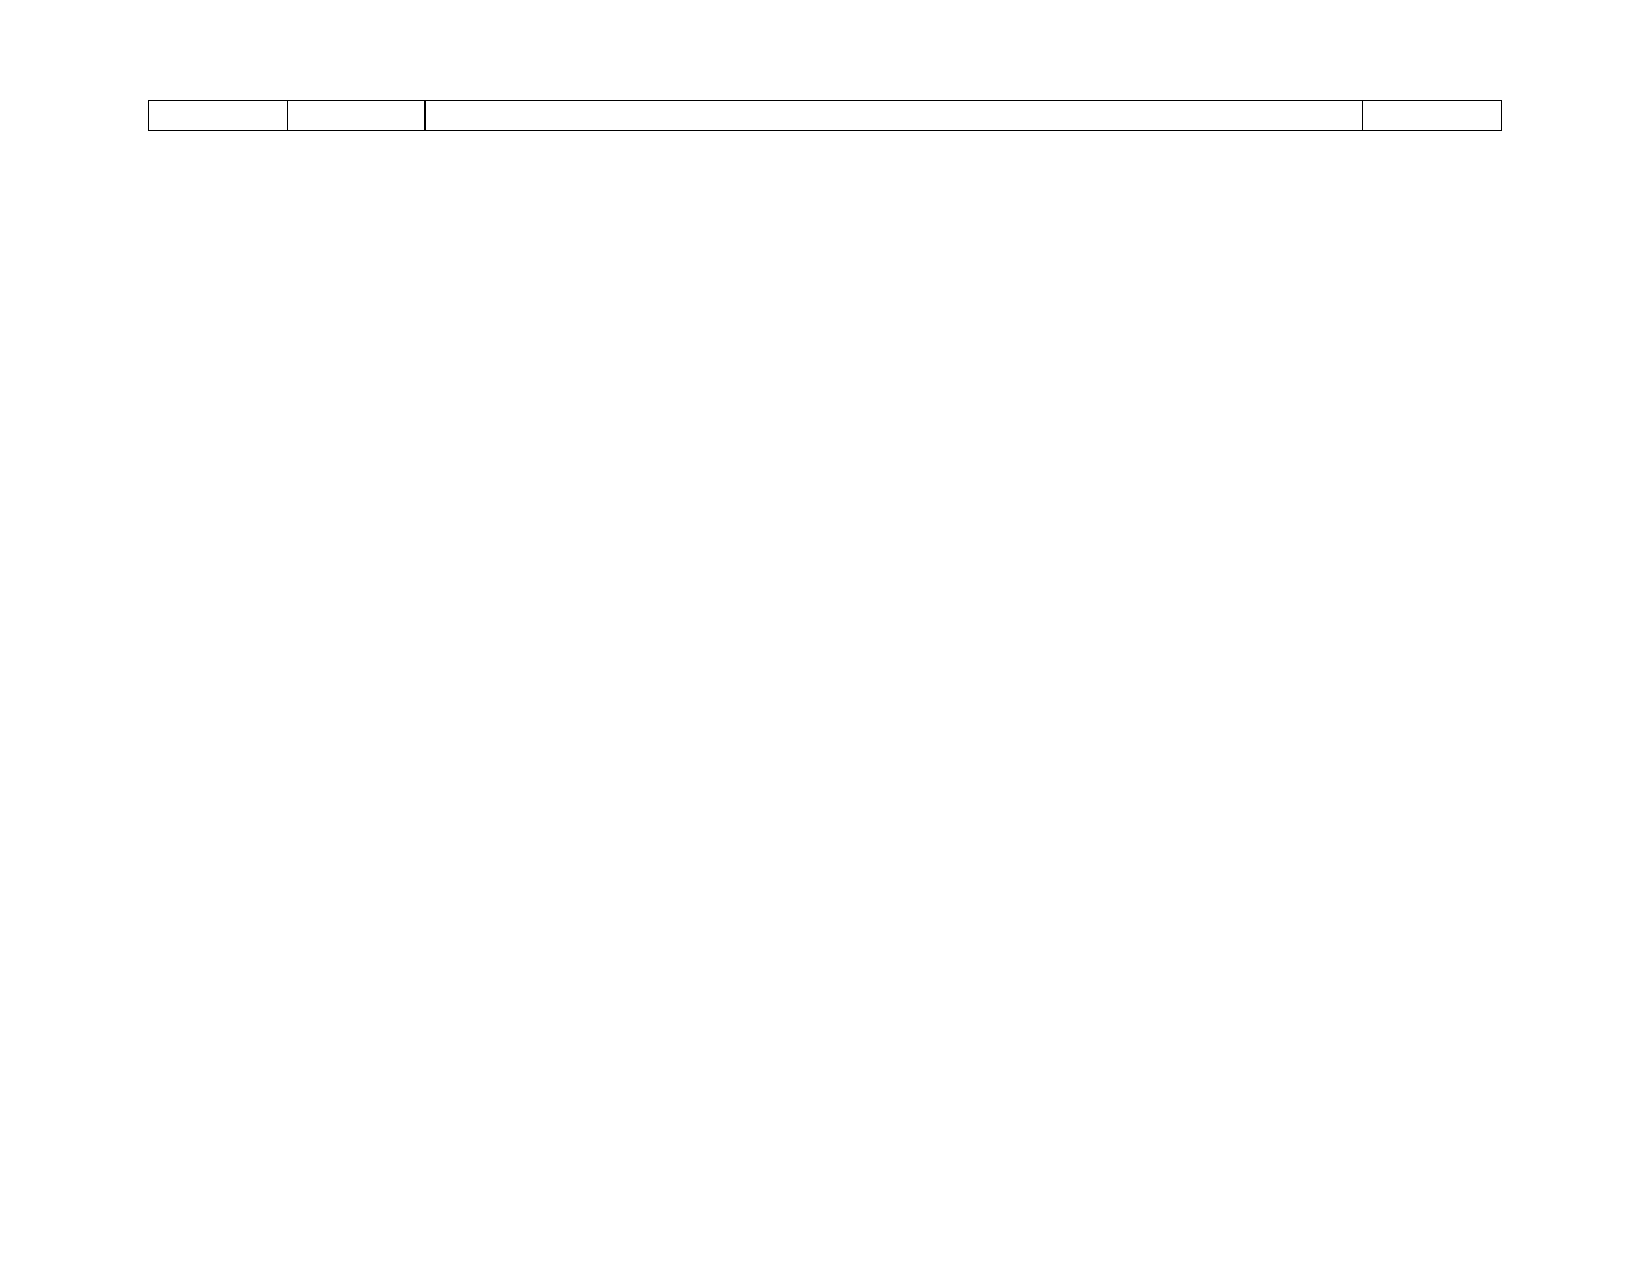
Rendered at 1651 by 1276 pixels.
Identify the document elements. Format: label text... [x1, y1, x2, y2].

table_cell 年 月 日 [288, 101, 424, 130]
table_cell □ 是 □ 否 [1363, 101, 1501, 130]
table_cell [426, 101, 1362, 130]
table_cell □ 是 □ 否 [149, 101, 287, 130]
